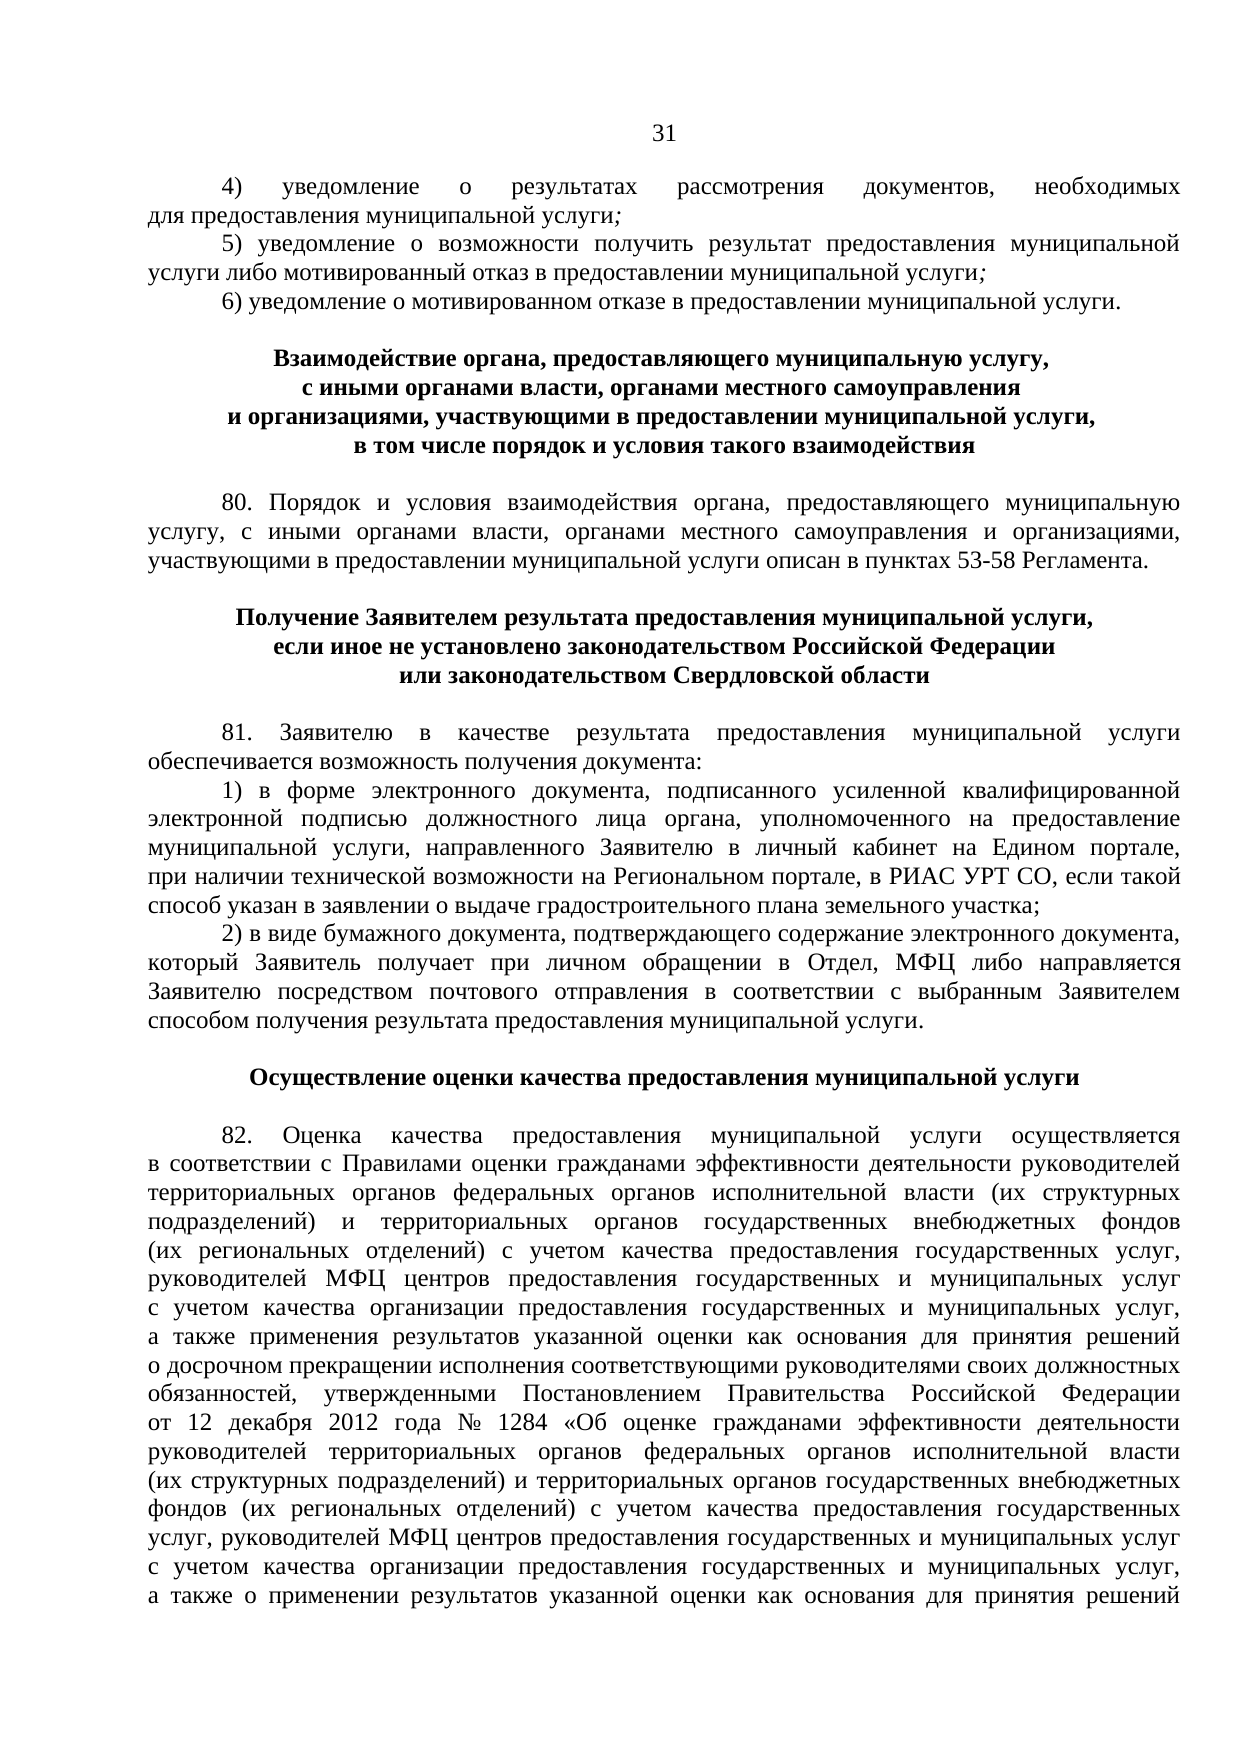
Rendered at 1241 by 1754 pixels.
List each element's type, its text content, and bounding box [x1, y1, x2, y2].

text 81. Заявителю в качестве результата предоставления муниципальной услуги обеспечивается возможность получения документа: [148, 717, 1181, 775]
text 80. Порядок и условия взаимодействия органа, предоставляющего муниципальную услугу, с иными органами власти, органами местного самоуправления и организациями, участвующими в предоставлении муниципальной услуги описан в пунктах 53-58 Регламента. [148, 487, 1181, 573]
text Получение Заявителем результата предоставления муниципальной услуги, если иное не установлено законодательством Российской Федерации или законодательством Свердловской области [148, 602, 1181, 688]
text 4) уведомление о результатах рассмотрения документов, необходимых для предоставления муниципальной услуги; [148, 171, 1181, 228]
text 1) в форме электронного документа, подписанного усиленной квалифицированной электронной подписью должностного лица органа, уполномоченного на предоставление муниципальной услуги, направленного Заявителю в личный кабинет на Едином портале, при наличии технической возможности на Региональном портале, в РИАС УРТ СО, если такой способ указан в заявлении о выдаче градостроительного плана земельного участка; [148, 775, 1181, 918]
text Взаимодействие органа, предоставляющего муниципальную услугу, с иными органами власти, органами местного самоуправления и организациями, участвующими в предоставлении муниципальной услуги, в том числе порядок и условия такого взаимодействия [148, 343, 1181, 458]
text Осуществление оценки качества предоставления муниципальной услуги [148, 1062, 1181, 1091]
text 5) уведомление о возможности получить результат предоставления муниципальной услуги либо мотивированный отказ в предоставлении муниципальной услуги; [148, 228, 1181, 286]
text 6) уведомление о мотивированном отказе в предоставлении муниципальной услуги. [148, 286, 1181, 315]
text 2) в виде бумажного документа, подтверждающего содержание электронного документа, который Заявитель получает при личном обращении в Отдел, МФЦ либо направляется Заявителю посредством почтового отправления в соответствии с выбранным Заявителем способом получения результата предоставления муниципальной услуги. [148, 918, 1181, 1033]
text 82. Оценка качества предоставления муниципальной услуги осуществляется в соответствии с Правилами оценки гражданами эффективности деятельности руководителей территориальных органов федеральных органов исполнительной власти (их структурных подразделений) и территориальных органов государственных внебюджетных фондов (их региональных отделений) с учетом качества предоставления государственных услуг, руководителей МФЦ центров предоставления государственных и муниципальных услуг с учетом качества организации предоставления государственных и муниципальных услуг, а также применения результатов указанной оценки как основания для принятия решений о досрочном прекращении исполнения соответствующими руководителями своих должностных обязанностей, утвержденными Постановлением Правительства Российской Федерации от 12 декабря 2012 года № 1284 «Об оценке гражданами эффективности деятельности руководителей территориальных органов федеральных органов исполнительной власти (их структурных подразделений) и территориальных органов государственных внебюджетных фондов (их региональных отделений) с учетом качества предоставления государственных услуг, руководителей МФЦ центров предоставления государственных и муниципальных услуг с учетом качества организации предоставления государственных и муниципальных услуг, а также о применении результатов указанной оценки как основания для принятия решений [148, 1120, 1181, 1608]
